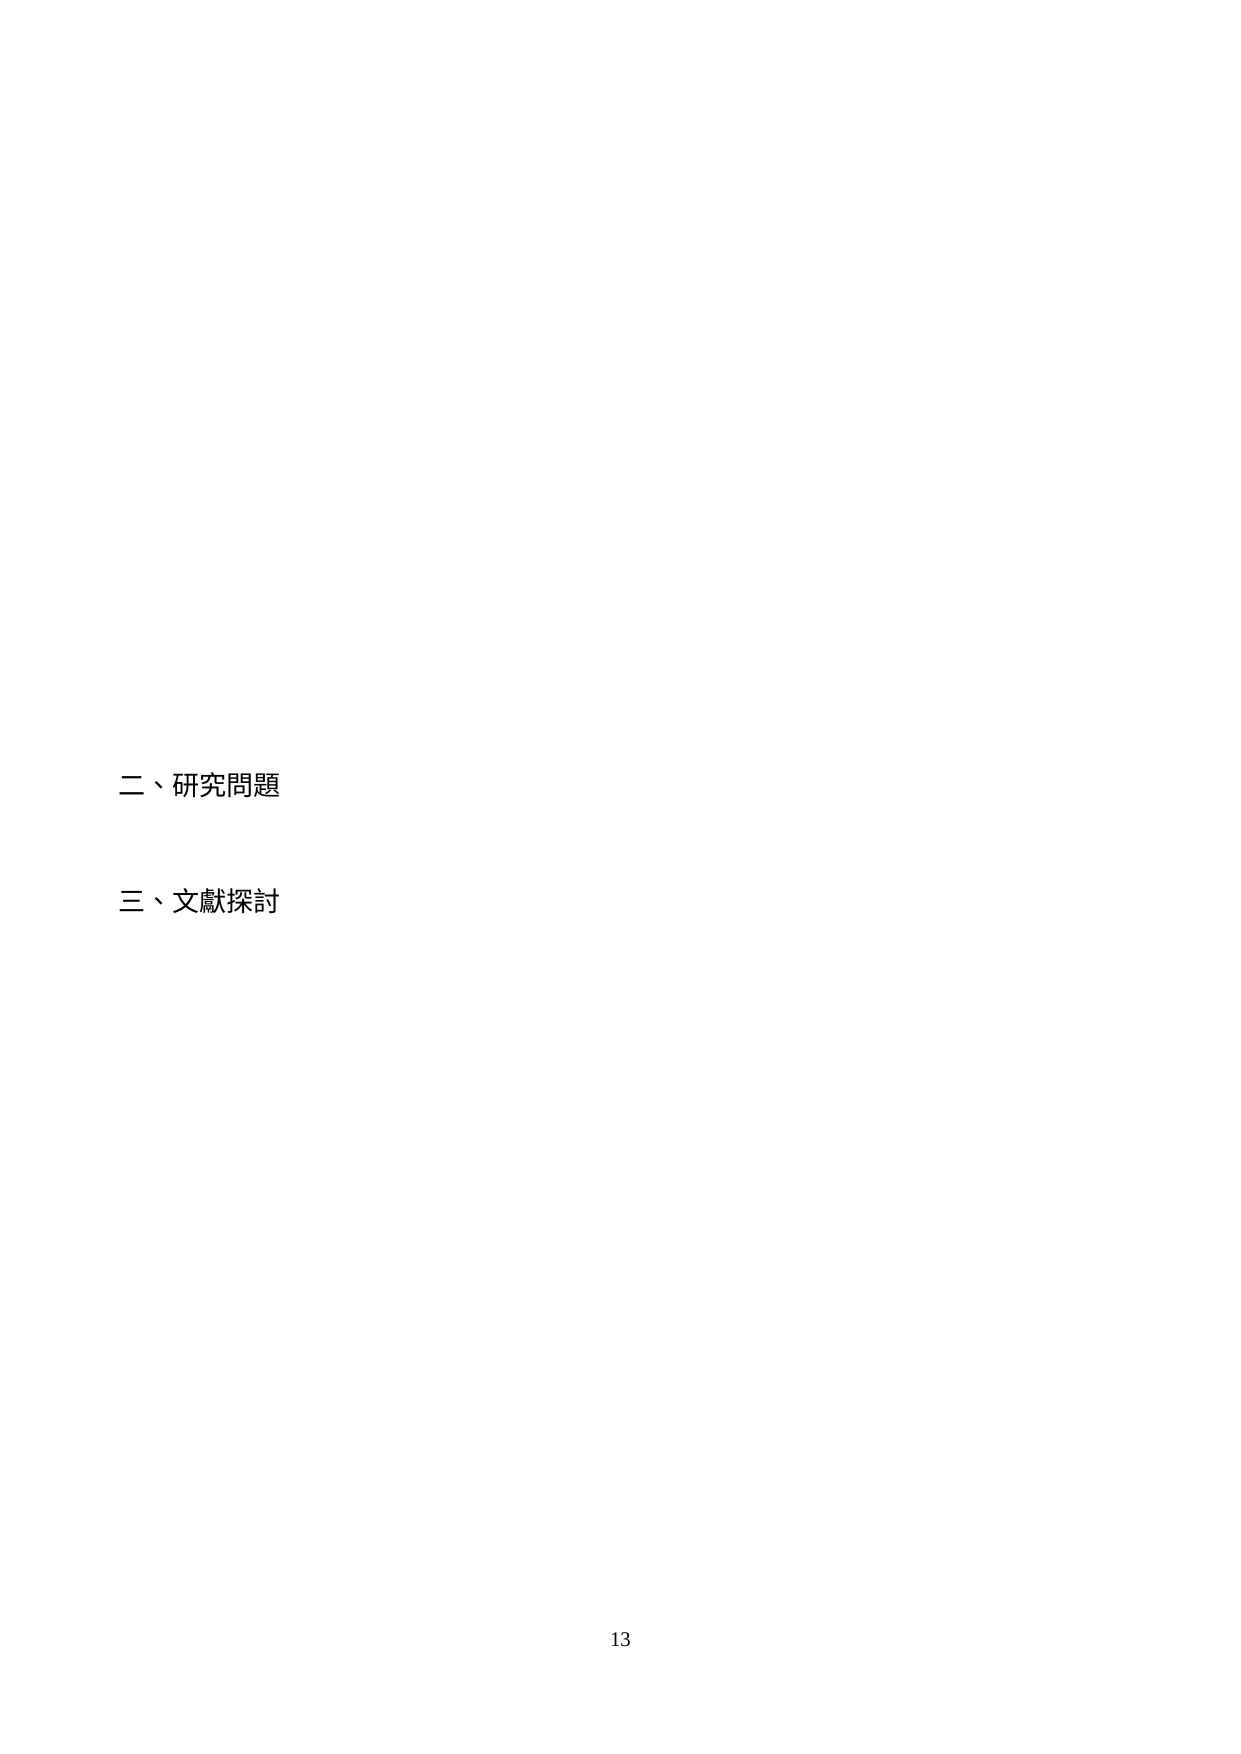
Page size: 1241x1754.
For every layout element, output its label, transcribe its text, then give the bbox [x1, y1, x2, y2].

text 二、研究問題 [118, 764, 1122, 803]
text 三、文獻探討 [118, 880, 1122, 919]
